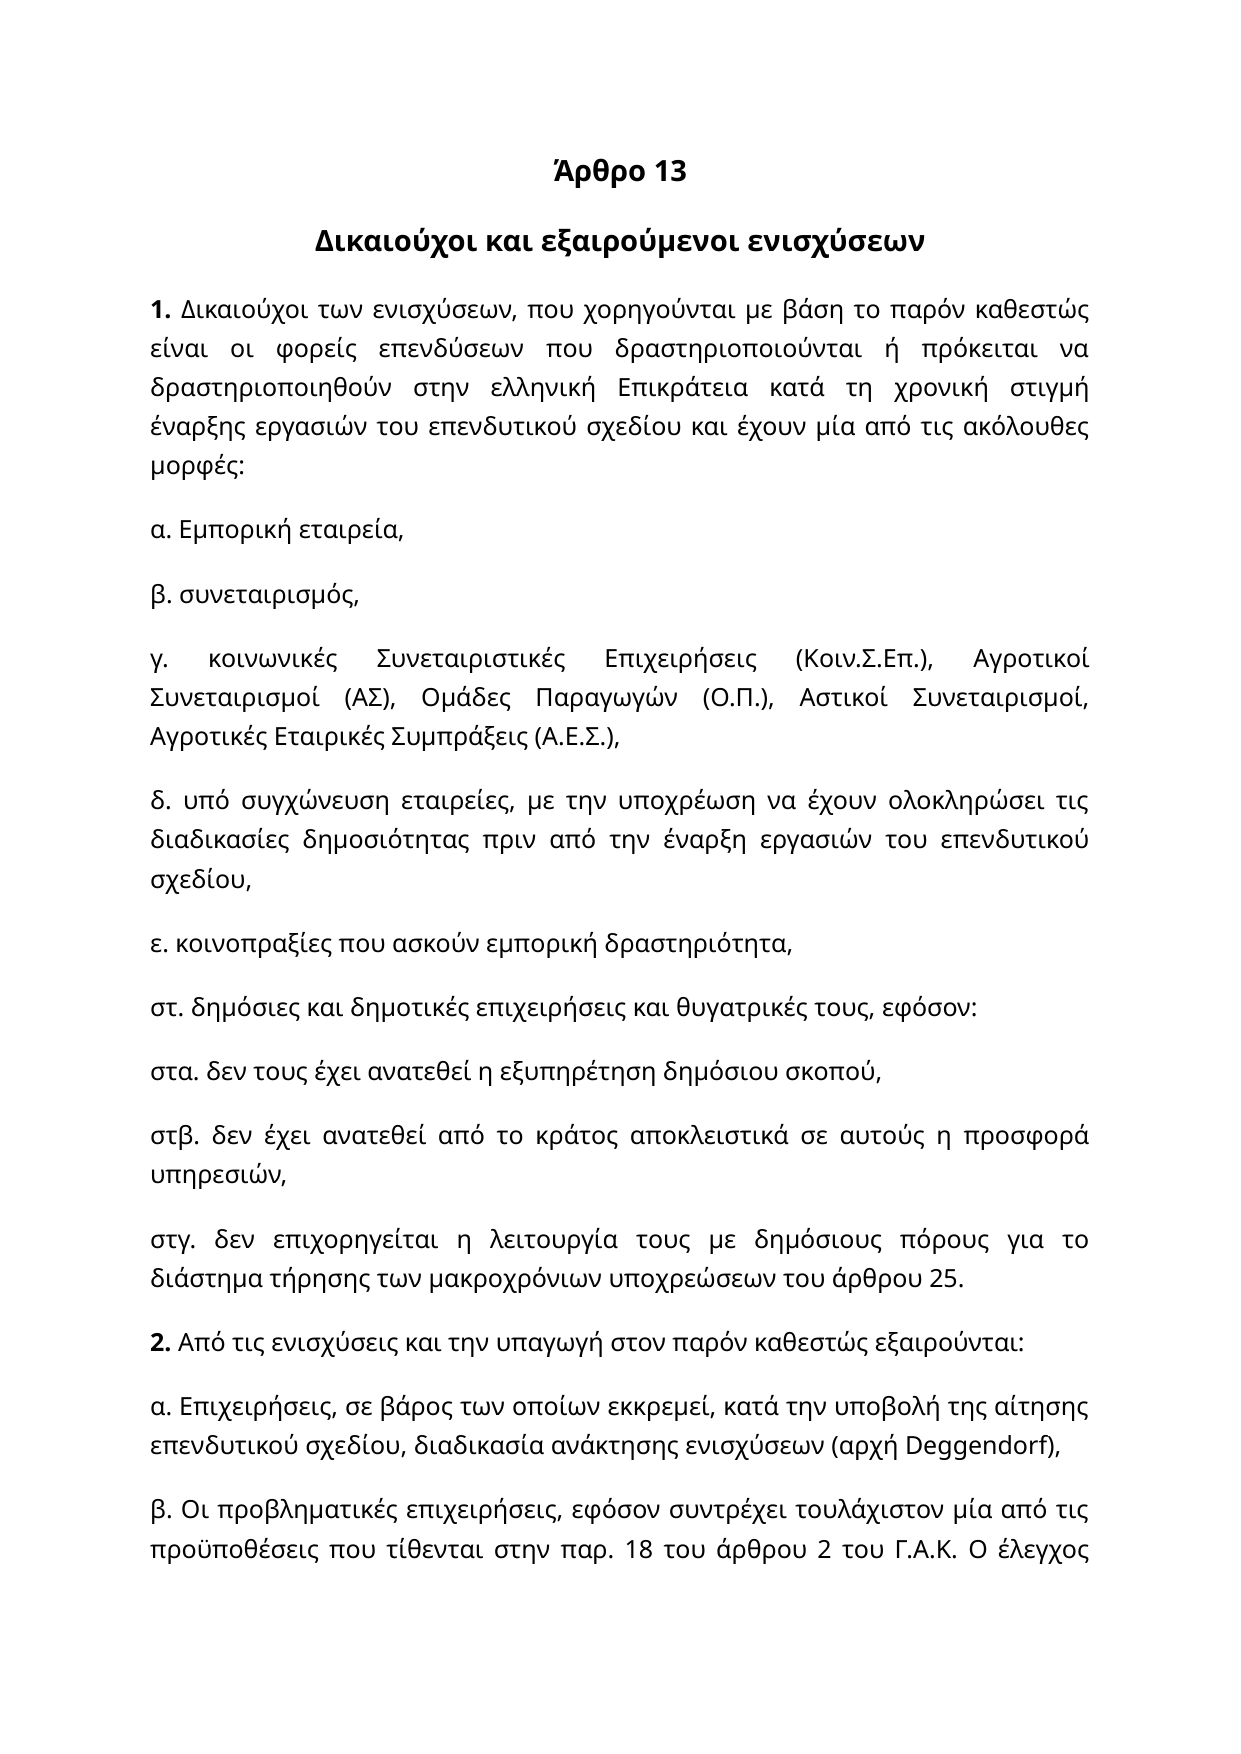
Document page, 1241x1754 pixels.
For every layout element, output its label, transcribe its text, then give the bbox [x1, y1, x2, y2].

text 1. Δικαιούχοι των ενισχύσεων, που χορηγούνται με βάση το παρόν καθεστώς είναι οι φορείς επενδύσεων που δραστηριοποιούνται ή πρόκειται να δραστηριοποιηθούν στην ελληνική Επικράτεια κατά τη χρονική στιγμή έναρξης εργασιών του επενδυτικού σχεδίου και έχουν μία από τις ακόλουθες μορφές: [150, 291, 1090, 482]
subtitle Άρθρο 13 [150, 150, 1090, 190]
text στβ. δεν έχει ανατεθεί από το κράτος αποκλειστικά σε αυτούς η προσφορά υπηρεσιών, [150, 1118, 1090, 1191]
subtitle Δικαιούχοι και εξαιρούμενοι ενισχύσεων [150, 221, 1090, 260]
text β. Οι προβληματικές επιχειρήσεις, εφόσον συντρέχει τουλάχιστον μία από τις προϋποθέσεις που τίθενται στην παρ. 18 του άρθρου 2 του Γ.Α.Κ. Ο έλεγχος [150, 1492, 1090, 1565]
text δ. υπό συγχώνευση εταιρείες, με την υποχρέωση να έχουν ολοκληρώσει τις διαδικασίες δημοσιότητας πριν από την έναρξη εργασιών του επενδυτικού σχεδίου, [150, 783, 1090, 895]
text 2. Από τις ενισχύσεις και την υπαγωγή στον παρόν καθεστώς εξαιρούνται: [150, 1324, 1090, 1359]
text β. συνεταιρισμός, [150, 576, 1090, 610]
text α. Επιχειρήσεις, σε βάρος των οποίων εκκρεμεί, κατά την υποβολή της αίτησης επενδυτικού σχεδίου, διαδικασία ανάκτησης ενισχύσεων (αρχή Deggendorf), [150, 1389, 1090, 1462]
text ε. κοινοπραξίες που ασκούν εμπορική δραστηριότητα, [150, 925, 1090, 959]
text στγ. δεν επιχορηγείται η λειτουργία τους με δημόσιους πόρους για το διάστημα τήρησης των μακροχρόνιων υποχρεώσεων του άρθρου 25. [150, 1221, 1090, 1294]
text στ. δημόσιες και δημοτικές επιχειρήσεις και θυγατρικές τους, εφόσον: [150, 989, 1090, 1024]
text στα. δεν τους έχει ανατεθεί η εξυπηρέτηση δημόσιου σκοπού, [150, 1054, 1090, 1088]
text α. Εμπορική εταιρεία, [150, 512, 1090, 546]
text γ. κοινωνικές Συνεταιριστικές Επιχειρήσεις (Κοιν.Σ.Επ.), Αγροτικοί Συνεταιρισμοί (ΑΣ), Ομάδες Παραγωγών (Ο.Π.), Αστικοί Συνεταιρισμοί, Αγροτικές Εταιρικές Συμπράξεις (Α.Ε.Σ.), [150, 640, 1090, 753]
